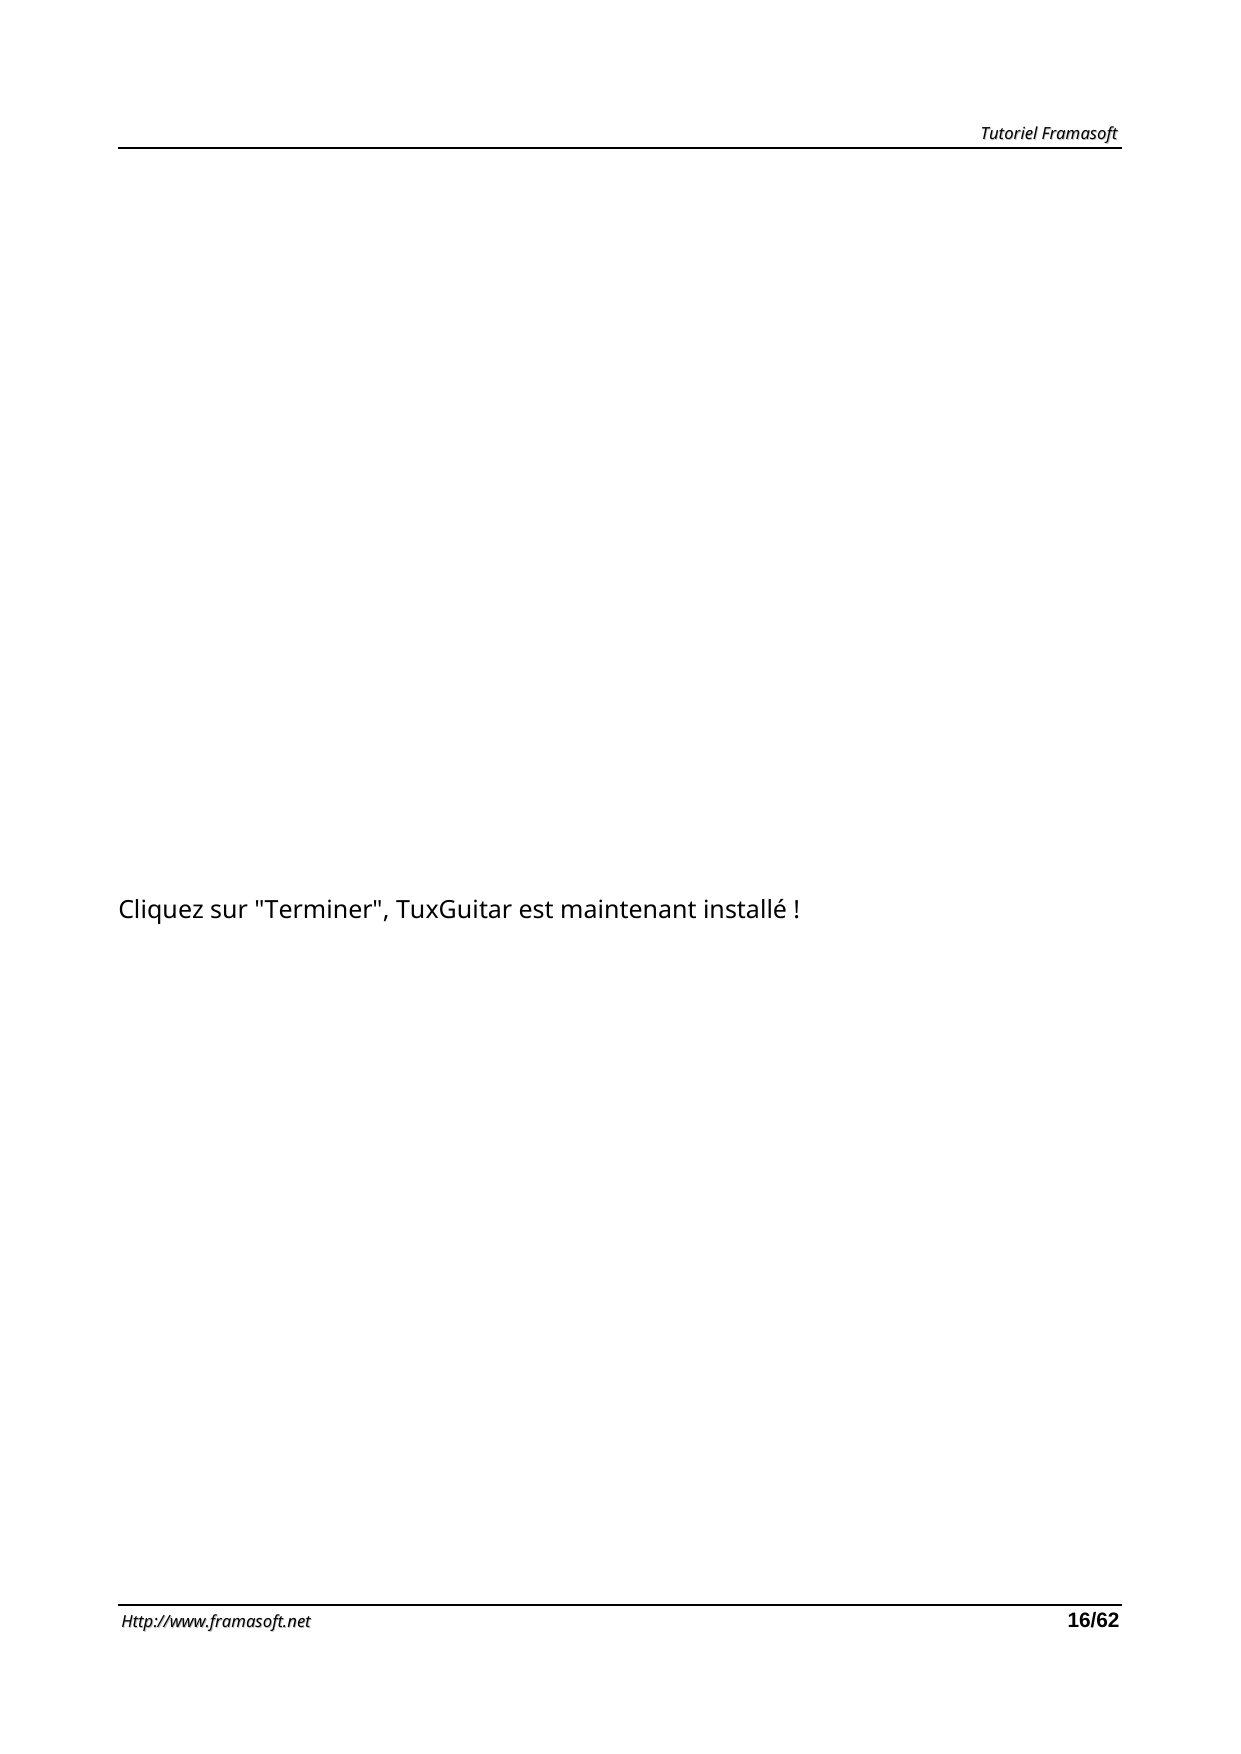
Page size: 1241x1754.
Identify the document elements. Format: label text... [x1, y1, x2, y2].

text Cliquez sur "Terminer", TuxGuitar est maintenant installé ! [118, 892, 1122, 926]
